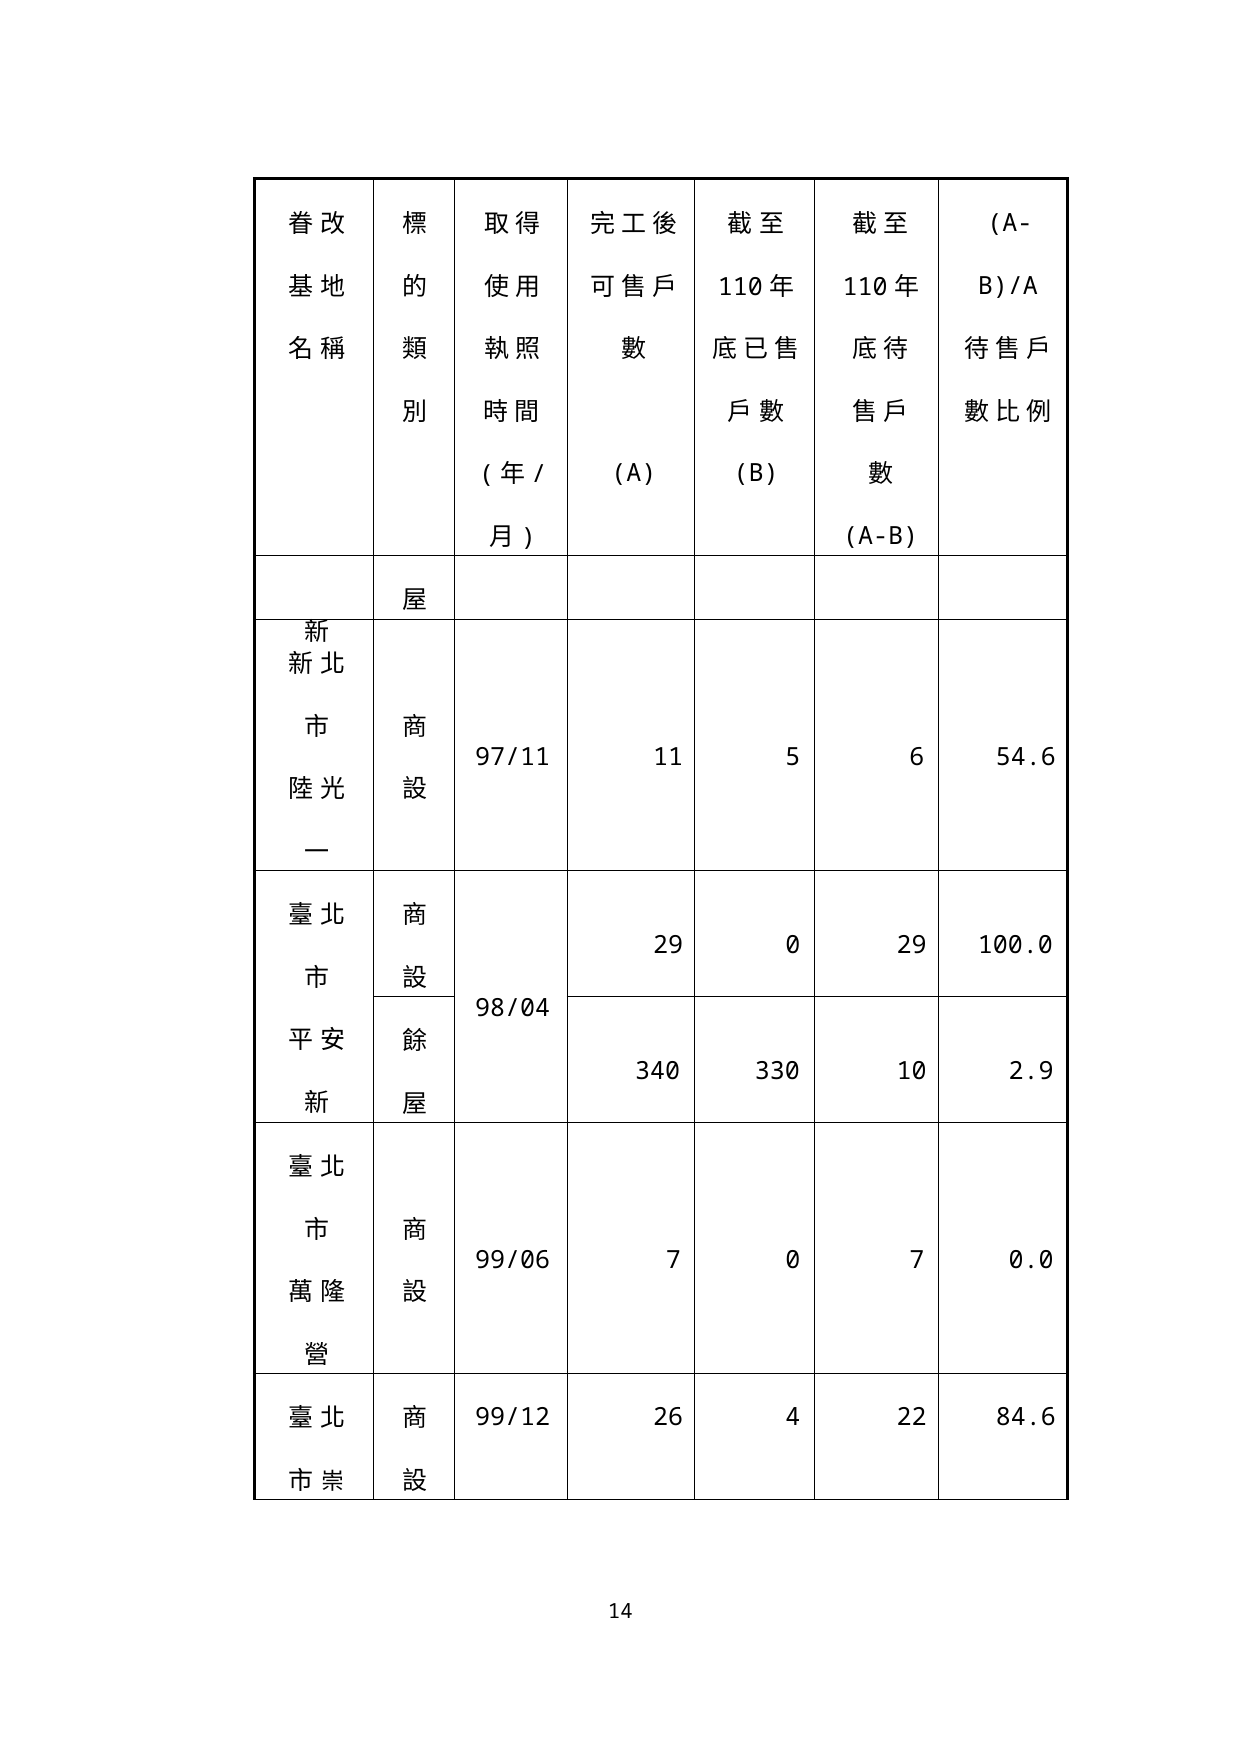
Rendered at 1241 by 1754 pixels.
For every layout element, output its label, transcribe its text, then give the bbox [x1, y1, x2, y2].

table_cell 99/12 [455, 1374, 567, 1499]
table_cell [568, 556, 694, 619]
table_cell 99/06 [455, 1123, 567, 1373]
table_cell 0 [695, 1123, 814, 1373]
table_cell 6 [815, 620, 938, 870]
table_cell 10 [815, 997, 938, 1122]
table_cell [695, 556, 814, 619]
table_cell 98/04 [455, 871, 567, 1122]
table_cell 屋 [374, 556, 454, 619]
table_cell 臺北市 萬隆營 [256, 1123, 373, 1373]
table_cell 97/11 [455, 620, 567, 870]
table_cell 0.0 [939, 1123, 1066, 1373]
table_cell 臺北市 平安新 [256, 871, 373, 1122]
table_cell [455, 556, 567, 619]
table_cell 臺北市 崇仁新 [256, 556, 373, 619]
table_cell 7 [568, 1123, 694, 1373]
table_cell 商設 [374, 620, 454, 870]
table_header 截至110年底待售戶數 (A-B) [815, 180, 938, 555]
table_cell 26 [568, 1374, 694, 1499]
table_cell 84.6 [939, 1374, 1066, 1499]
table_header 標的類別 [374, 180, 454, 555]
table_cell 330 [695, 997, 814, 1122]
table_cell [815, 556, 938, 619]
table_cell 新北市 陸光一 [256, 620, 373, 870]
table_cell 29 [815, 871, 938, 996]
table_cell 7 [815, 1123, 938, 1373]
table_cell 11 [568, 620, 694, 870]
table_header 眷改基地名稱 [256, 180, 373, 555]
table_cell 臺北市崇 [256, 1374, 373, 1499]
table_header 取得使用執照時間(年/月) [455, 180, 567, 555]
table_cell 商設 [374, 871, 454, 996]
table_cell 54.6 [939, 620, 1066, 870]
table_cell 餘屋 [374, 997, 454, 1122]
table_cell 商設 [374, 1374, 454, 1499]
table_cell 29 [568, 871, 694, 996]
table_cell 22 [815, 1374, 938, 1499]
table_cell 4 [695, 1374, 814, 1499]
table_cell [939, 556, 1066, 619]
table_header (A-B)/A 待售戶數比例 [939, 180, 1066, 555]
table_cell 100.0 [939, 871, 1066, 996]
table_cell 商設 [374, 1123, 454, 1373]
table_header 截至110年底已售戶數 (B) [695, 180, 814, 555]
table_cell 2.9 [939, 997, 1066, 1122]
table_cell 5 [695, 620, 814, 870]
table_cell 340 [568, 997, 694, 1122]
table_header 完工後可售戶數 (A) [568, 180, 694, 555]
table_cell 0 [695, 871, 814, 996]
